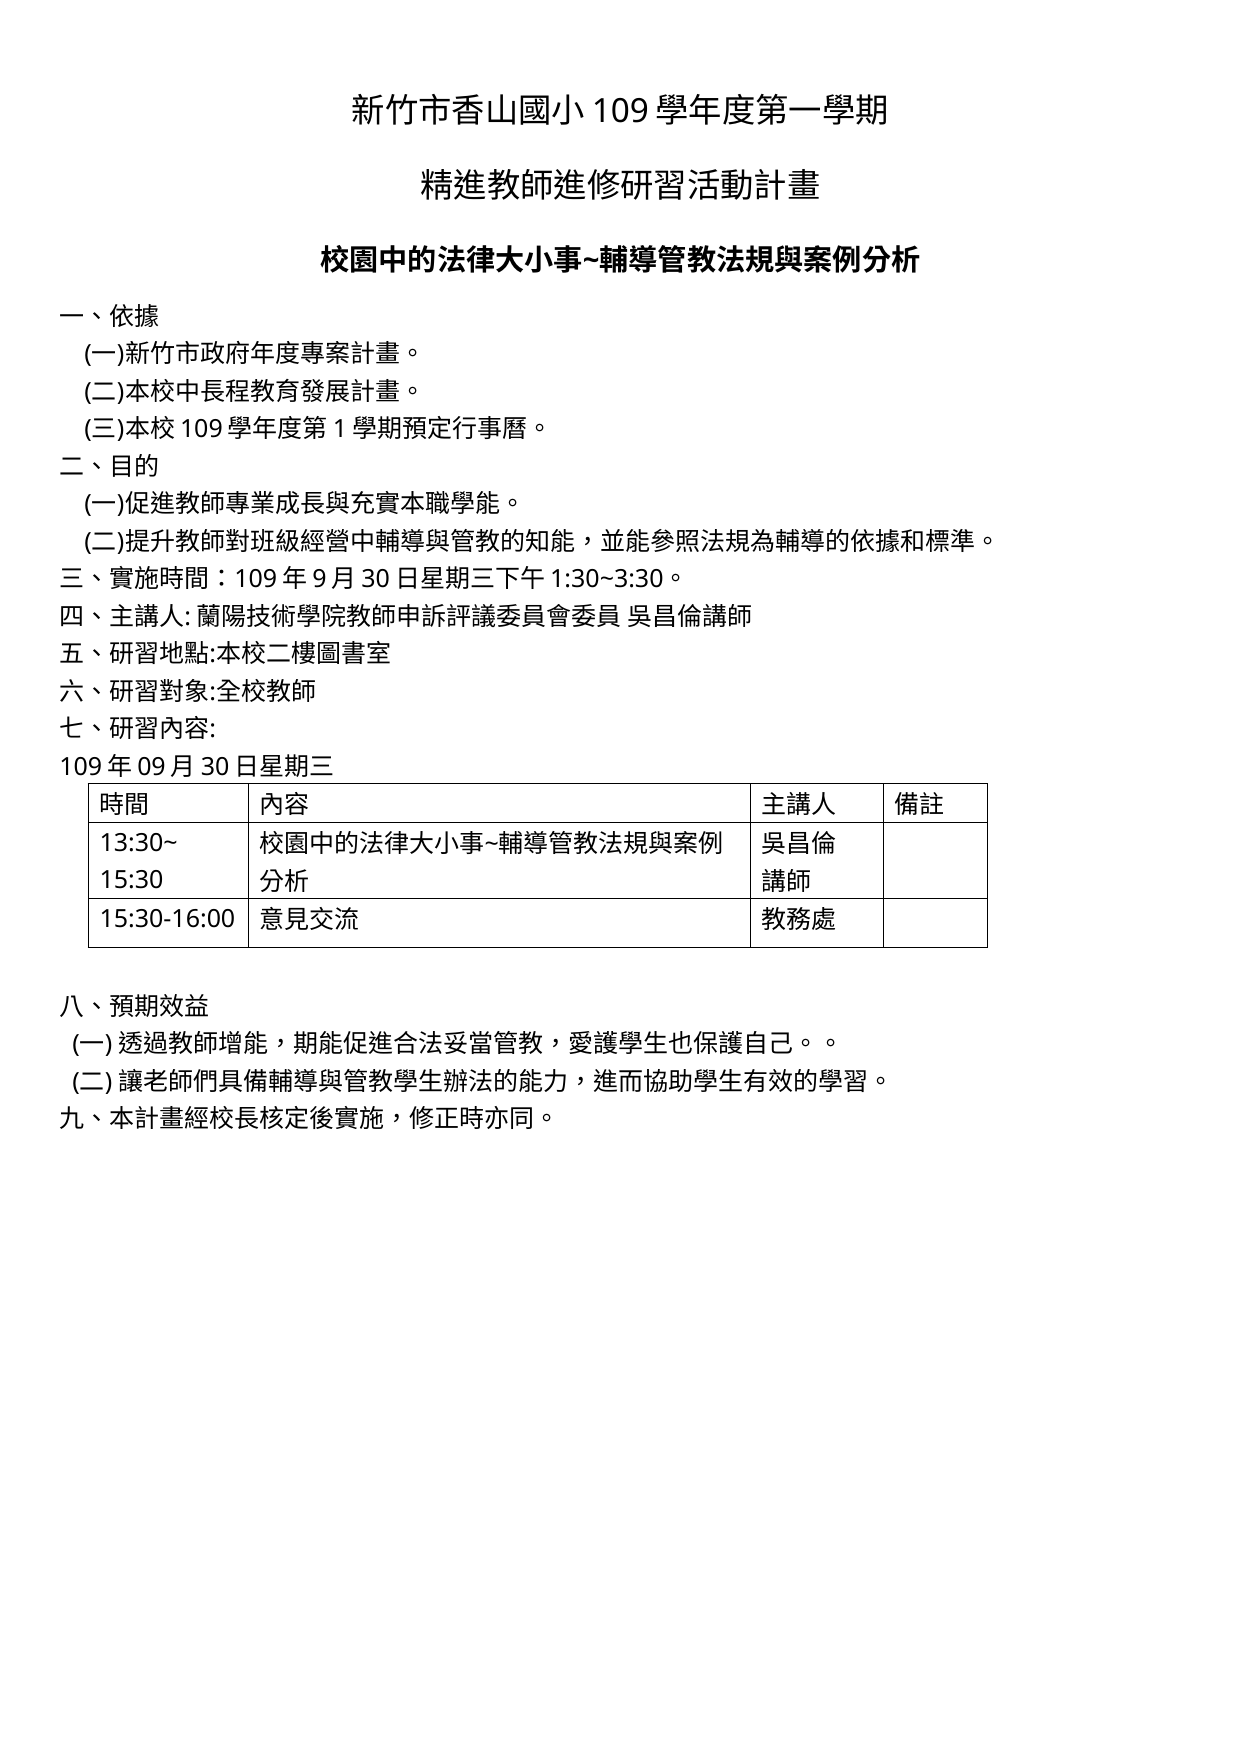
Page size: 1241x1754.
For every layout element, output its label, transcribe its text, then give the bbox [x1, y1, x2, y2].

list 新竹市政府年度專案計畫。 [84, 333, 1181, 371]
table_cell 15:30-16:00 [89, 899, 248, 947]
list 提升教師對班級經營中輔導與管教的知能，並能參照法規為輔導的依據和標準。 [84, 521, 1181, 558]
list 促進教師專業成長與充實本職學能。 [84, 483, 1181, 521]
table_header 時間 [89, 784, 248, 822]
text 三、實施時間：109年9月30日星期三下午1:30~3:30。 [59, 558, 1181, 596]
table_header 主講人 [751, 784, 883, 822]
table_header 內容 [249, 784, 750, 822]
text 精進教師進修研習活動計畫 [59, 146, 1181, 221]
text 一、依據 [59, 296, 1181, 333]
text 校園中的法律大小事~輔導管教法規與案例分析 [59, 221, 1181, 296]
text 七、研習內容: [59, 708, 1181, 746]
table_cell 意見交流 [249, 899, 750, 947]
table_cell 吳昌倫 講師 [751, 823, 883, 898]
text 四、主講人: 蘭陽技術學院教師申訴評議委員會委員 吳昌倫講師 [59, 596, 1181, 633]
table_cell [884, 823, 987, 898]
text 九、本計畫經校長核定後實施，修正時亦同。 [59, 1098, 1181, 1135]
list 本校109學年度第1學期預定行事曆。 [84, 408, 1181, 446]
table_cell 13:30~ 15:30 [89, 823, 248, 898]
text 二、目的 [59, 446, 1181, 483]
text 新竹市香山國小109學年度第一學期 [59, 71, 1181, 146]
text 六、研習對象:全校教師 [59, 671, 1181, 708]
table_cell [884, 899, 987, 947]
text 五、研習地點:本校二樓圖書室 [59, 633, 1181, 671]
text 八、預期效益 [59, 985, 1181, 1023]
table_cell 教務處 [751, 899, 883, 947]
text (二) 讓老師們具備輔導與管教學生辦法的能力，進而協助學生有效的學習。 [59, 1060, 1181, 1098]
table_cell 校園中的法律大小事~輔導管教法規與案例分析 [249, 823, 750, 898]
table_header 備註 [884, 784, 987, 822]
text 109年09月30日星期三 [59, 746, 1181, 783]
text (一) 透過教師增能，期能促進合法妥當管教，愛護學生也保護自己。。 [59, 1023, 1181, 1060]
list 本校中長程教育發展計畫。 [84, 371, 1181, 408]
